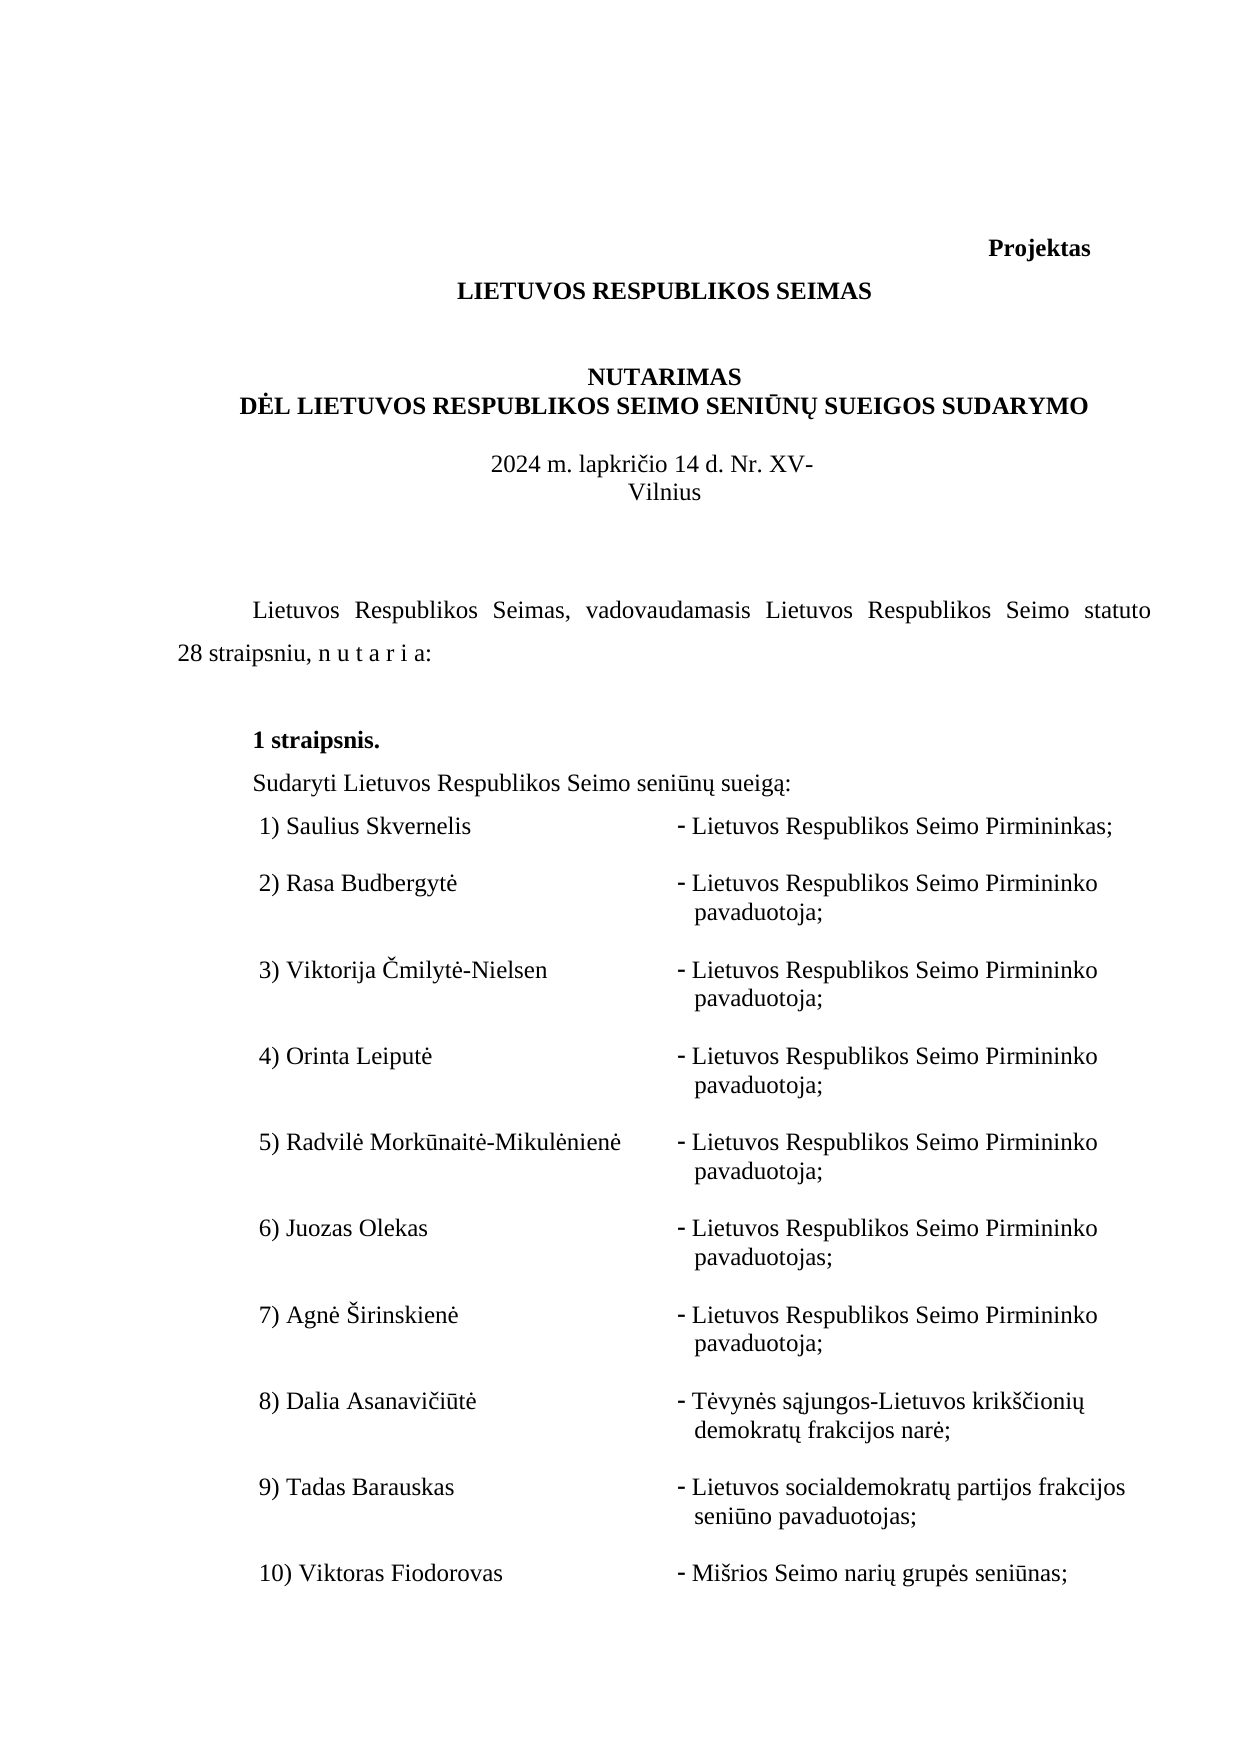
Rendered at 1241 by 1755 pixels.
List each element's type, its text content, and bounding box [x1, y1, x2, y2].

text NUTARIMAS [177, 362, 1152, 391]
table_header 1) Saulius Skvernelis [248, 811, 666, 868]
text DĖL LIETUVOS RESPUBLIKOS SEIMO SENIŪNŲ SUEIGOS SUDARYMO [177, 391, 1152, 420]
table_cell 7) Agnė Širinskienė [248, 1300, 666, 1386]
table_cell  Mišrios Seimo narių grupės seniūnas; [666, 1559, 1137, 1616]
text 1 straipsnis. [177, 725, 1152, 753]
text Projektas [852, 233, 1152, 262]
text LIETUVOS RESPUBLIKOS SEIMAS [177, 276, 1152, 305]
table_cell 9) Tadas Barauskas [248, 1472, 666, 1558]
text 2024 m. lapkričio 14 d. Nr. XV- [177, 449, 1152, 477]
text Lietuvos Respublikos Seimas, vadovaudamasis Lietuvos Respublikos Seimo statuto 28 straipsniu, nutaria: [177, 595, 1152, 667]
table_cell 4) Orinta Leiputė [248, 1041, 666, 1127]
table_cell 3) Viktorija Čmilytė-Nielsen [248, 955, 666, 1041]
table_cell  Lietuvos Respublikos Seimo Pirmininko pavaduotojas; [666, 1214, 1137, 1300]
table_header  Lietuvos Respublikos Seimo Pirmininkas; [666, 811, 1137, 868]
text Sudaryti Lietuvos Respublikos Seimo seniūnų sueigą: [177, 768, 1152, 797]
table_cell 8) Dalia Asanavičiūtė [248, 1386, 666, 1472]
table_cell  Lietuvos socialdemokratų partijos frakcijos seniūno pavaduotojas; [666, 1472, 1137, 1558]
text Vilnius [177, 477, 1152, 506]
table_cell 6) Juozas Olekas [248, 1214, 666, 1300]
table_cell  Lietuvos Respublikos Seimo Pirmininko pavaduotoja; [666, 1041, 1137, 1127]
table_cell  Lietuvos Respublikos Seimo Pirmininko pavaduotoja; [666, 955, 1137, 1041]
table_cell 5) Radvilė Morkūnaitė-Mikulėnienė [248, 1127, 666, 1213]
table_cell 10) Viktoras Fiodorovas [248, 1559, 666, 1616]
table_cell 2) Rasa Budbergytė [248, 869, 666, 955]
table_cell  Lietuvos Respublikos Seimo Pirmininko pavaduotoja; [666, 1300, 1137, 1386]
table_cell  Lietuvos Respublikos Seimo Pirmininko pavaduotoja; [666, 869, 1137, 955]
table_cell  Tėvynės sąjungos-Lietuvos krikščionių demokratų frakcijos narė; [666, 1386, 1137, 1472]
table_cell  Lietuvos Respublikos Seimo Pirmininko pavaduotoja; [666, 1127, 1137, 1213]
